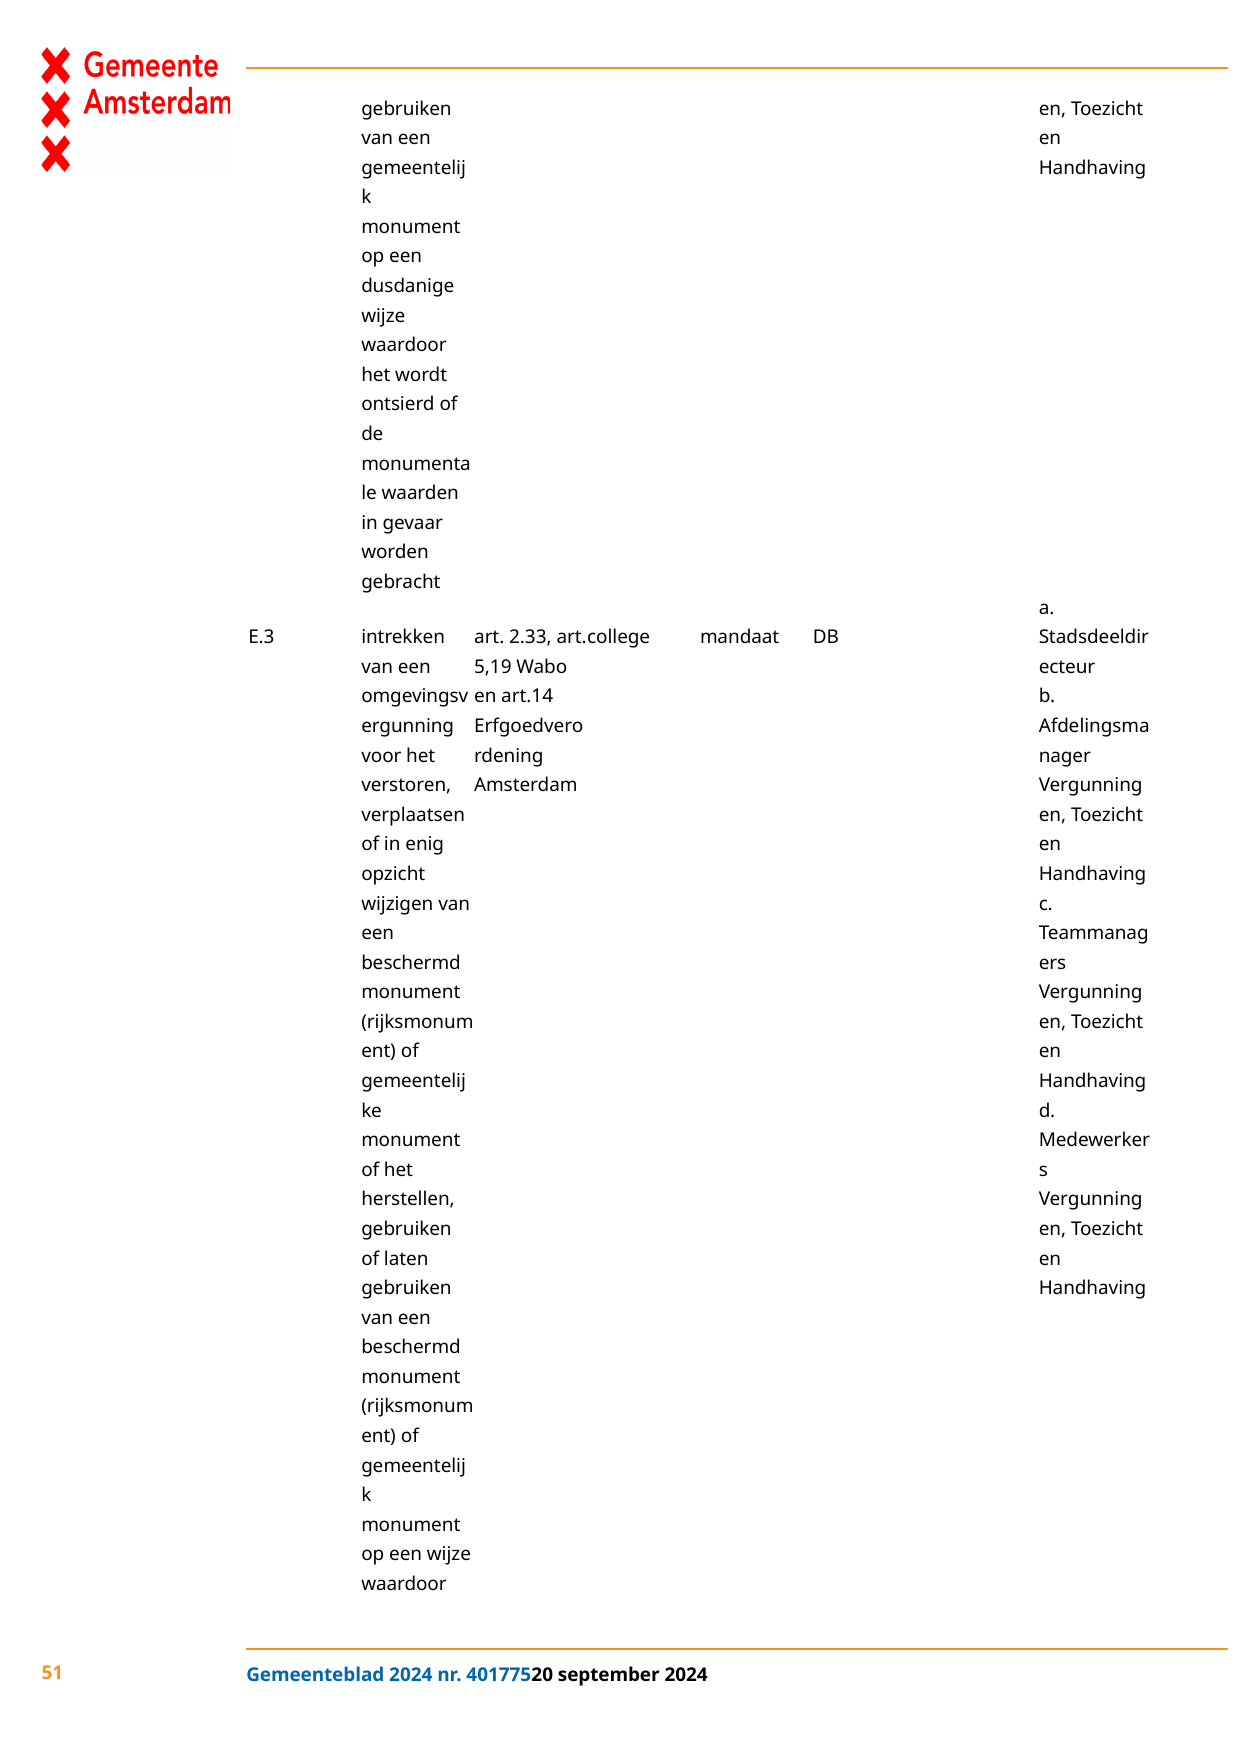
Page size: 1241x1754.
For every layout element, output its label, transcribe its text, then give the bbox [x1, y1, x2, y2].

table_cell [587, 95, 700, 594]
table_cell en, Toezicht en Handhaving [1039, 95, 1152, 594]
table_cell E.3 [248, 594, 361, 1596]
picture [41, 47, 231, 172]
table_cell DB [813, 594, 926, 1596]
table_cell [248, 95, 361, 594]
table_cell [926, 95, 1038, 594]
table_cell a. Stadsdeeldirecteur b. Afdelingsmanager Vergunningen, Toezicht en Handhaving c. Teammanagers Vergunningen, Toezicht en Handhaving d. Medewerkers Vergunningen, Toezicht en Handhaving [1039, 594, 1152, 1596]
table_cell [926, 594, 1038, 1596]
table_cell [700, 95, 813, 594]
table_cell [813, 95, 926, 594]
table_cell mandaat [700, 594, 813, 1596]
table_cell college [587, 594, 700, 1596]
table_cell art. 2.33, art. 5,19 Wabo en art.14 Erfgoedverordening Amsterdam [474, 594, 587, 1596]
table_cell intrekken van een omgevingsvergunning voor het verstoren, verplaatsen of in enig opzicht wijzigen van een beschermd monument (rijksmonument) of gemeentelijke monument of het herstellen, gebruiken of laten gebruiken van een beschermd monument (rijksmonument) of gemeentelijk monument op een wijze waardoor [361, 594, 474, 1596]
table_cell [474, 95, 587, 594]
table_cell gebruiken van een gemeentelijk monument op een dusdanige wijze waardoor het wordt ontsierd of de monumentale waarden in gevaar worden gebracht [361, 95, 474, 594]
